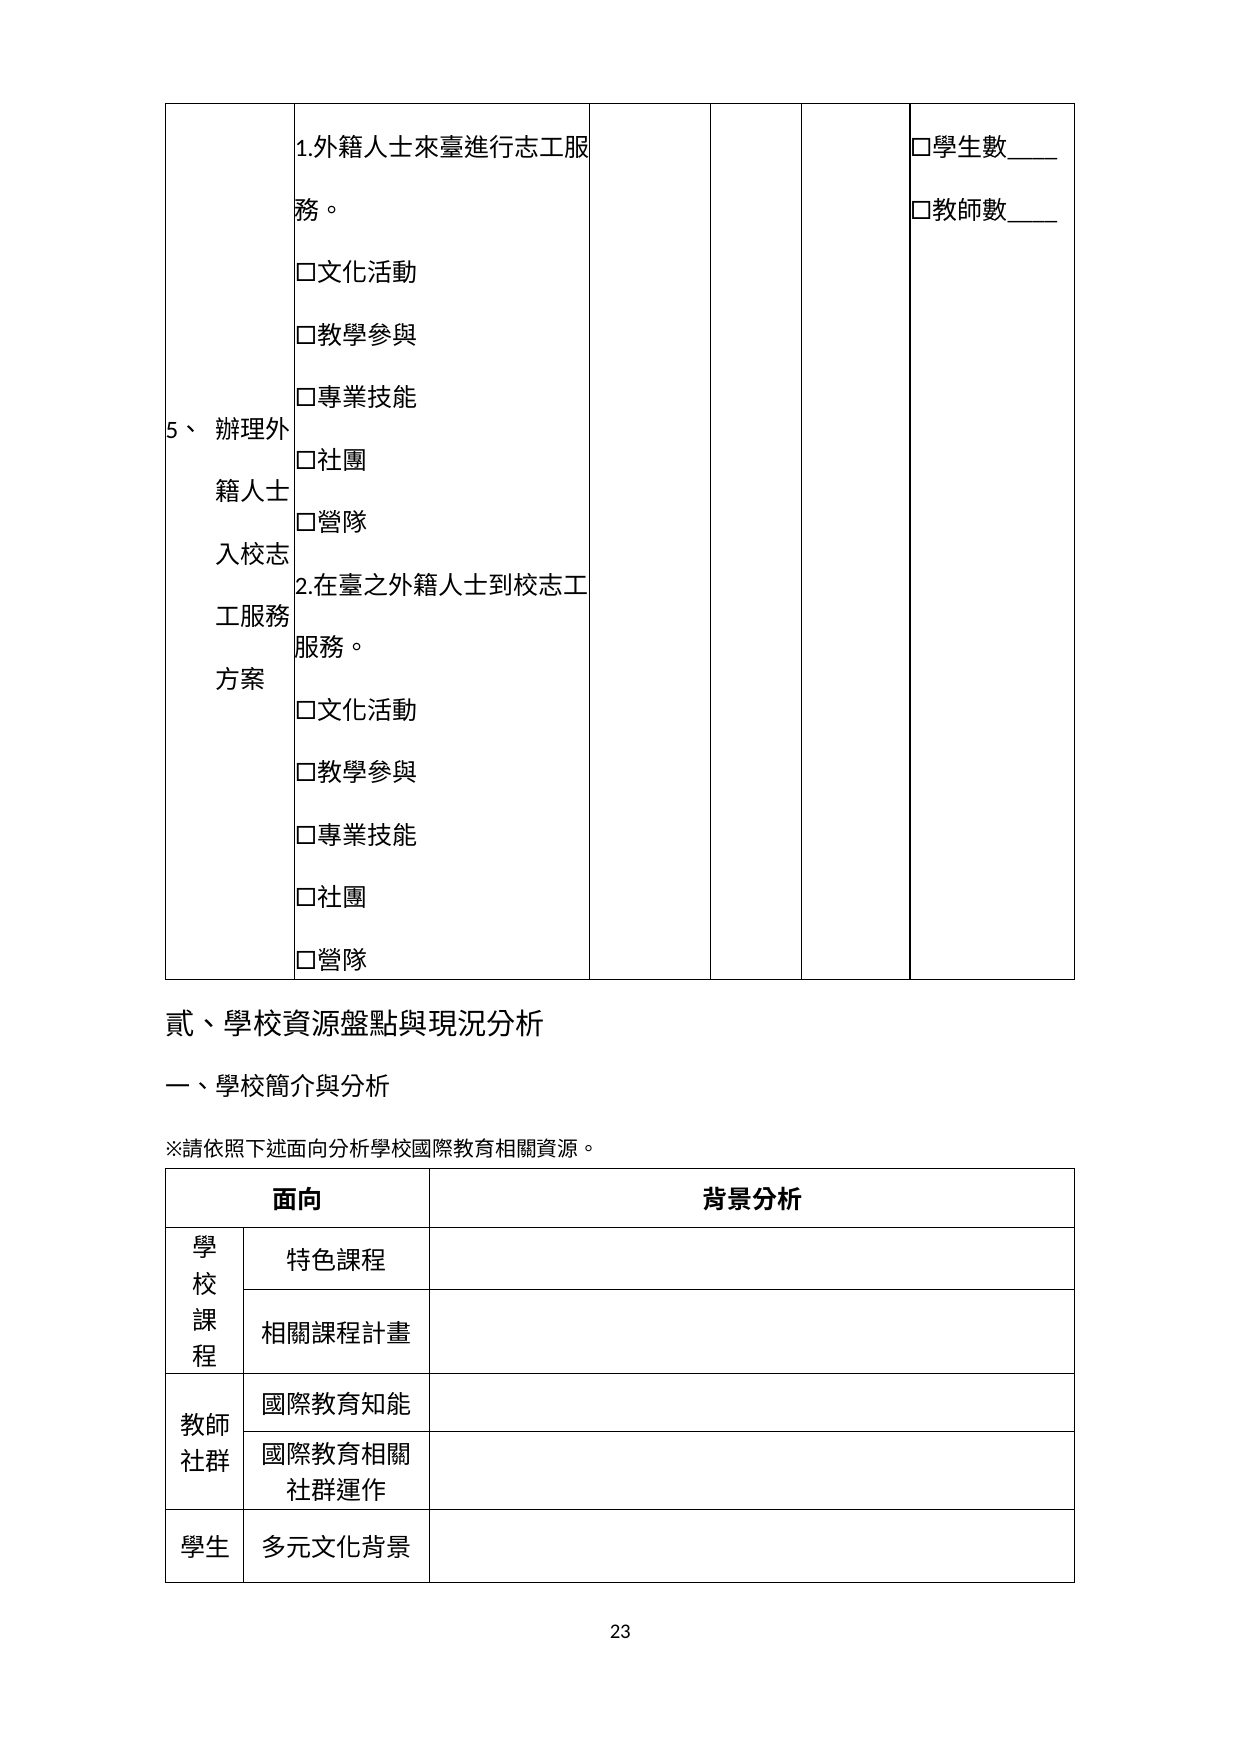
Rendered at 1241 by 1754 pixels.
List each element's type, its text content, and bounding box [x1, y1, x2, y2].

table_header 面向 [166, 1169, 429, 1227]
table_cell 1.外籍人士來臺進行志工服務。 文化活動 教學參與 專業技能 社團 營隊 2.在臺之外籍人士到校志工服務。 文化活動 教學參與 專業技能 社團 營隊 [295, 104, 589, 979]
table_cell [430, 1432, 1074, 1509]
table_cell [590, 104, 710, 979]
table_cell 國際教育相關社群運作 [244, 1432, 429, 1509]
table_cell 學生 [166, 1510, 243, 1582]
table_cell 學生數____ 教師數____ [911, 104, 1074, 979]
table_cell [430, 1374, 1074, 1431]
table_cell 特色課程 [244, 1228, 429, 1289]
table_cell [711, 104, 801, 979]
table_header 背景分析 [430, 1169, 1074, 1227]
table_cell 國際教育知能 [244, 1374, 429, 1431]
table_cell 辦理外籍人士入校志工服務方案 [166, 104, 294, 979]
table_cell 學 校 課 程 [166, 1228, 243, 1373]
table_cell 相關課程計畫 [244, 1290, 429, 1373]
text 一、學校簡介與分析 [165, 1043, 1075, 1105]
text 貳、學校資源盤點與現況分析 [165, 980, 1075, 1043]
table_cell [802, 104, 909, 979]
table_cell 教師 社群 [166, 1374, 243, 1509]
text ※請依照下述面向分析學校國際教育相關資源。 [165, 1105, 1075, 1168]
table_cell [430, 1510, 1074, 1582]
table_cell [430, 1228, 1074, 1289]
table_cell [430, 1290, 1074, 1373]
table_cell 多元文化背景 [244, 1510, 429, 1582]
